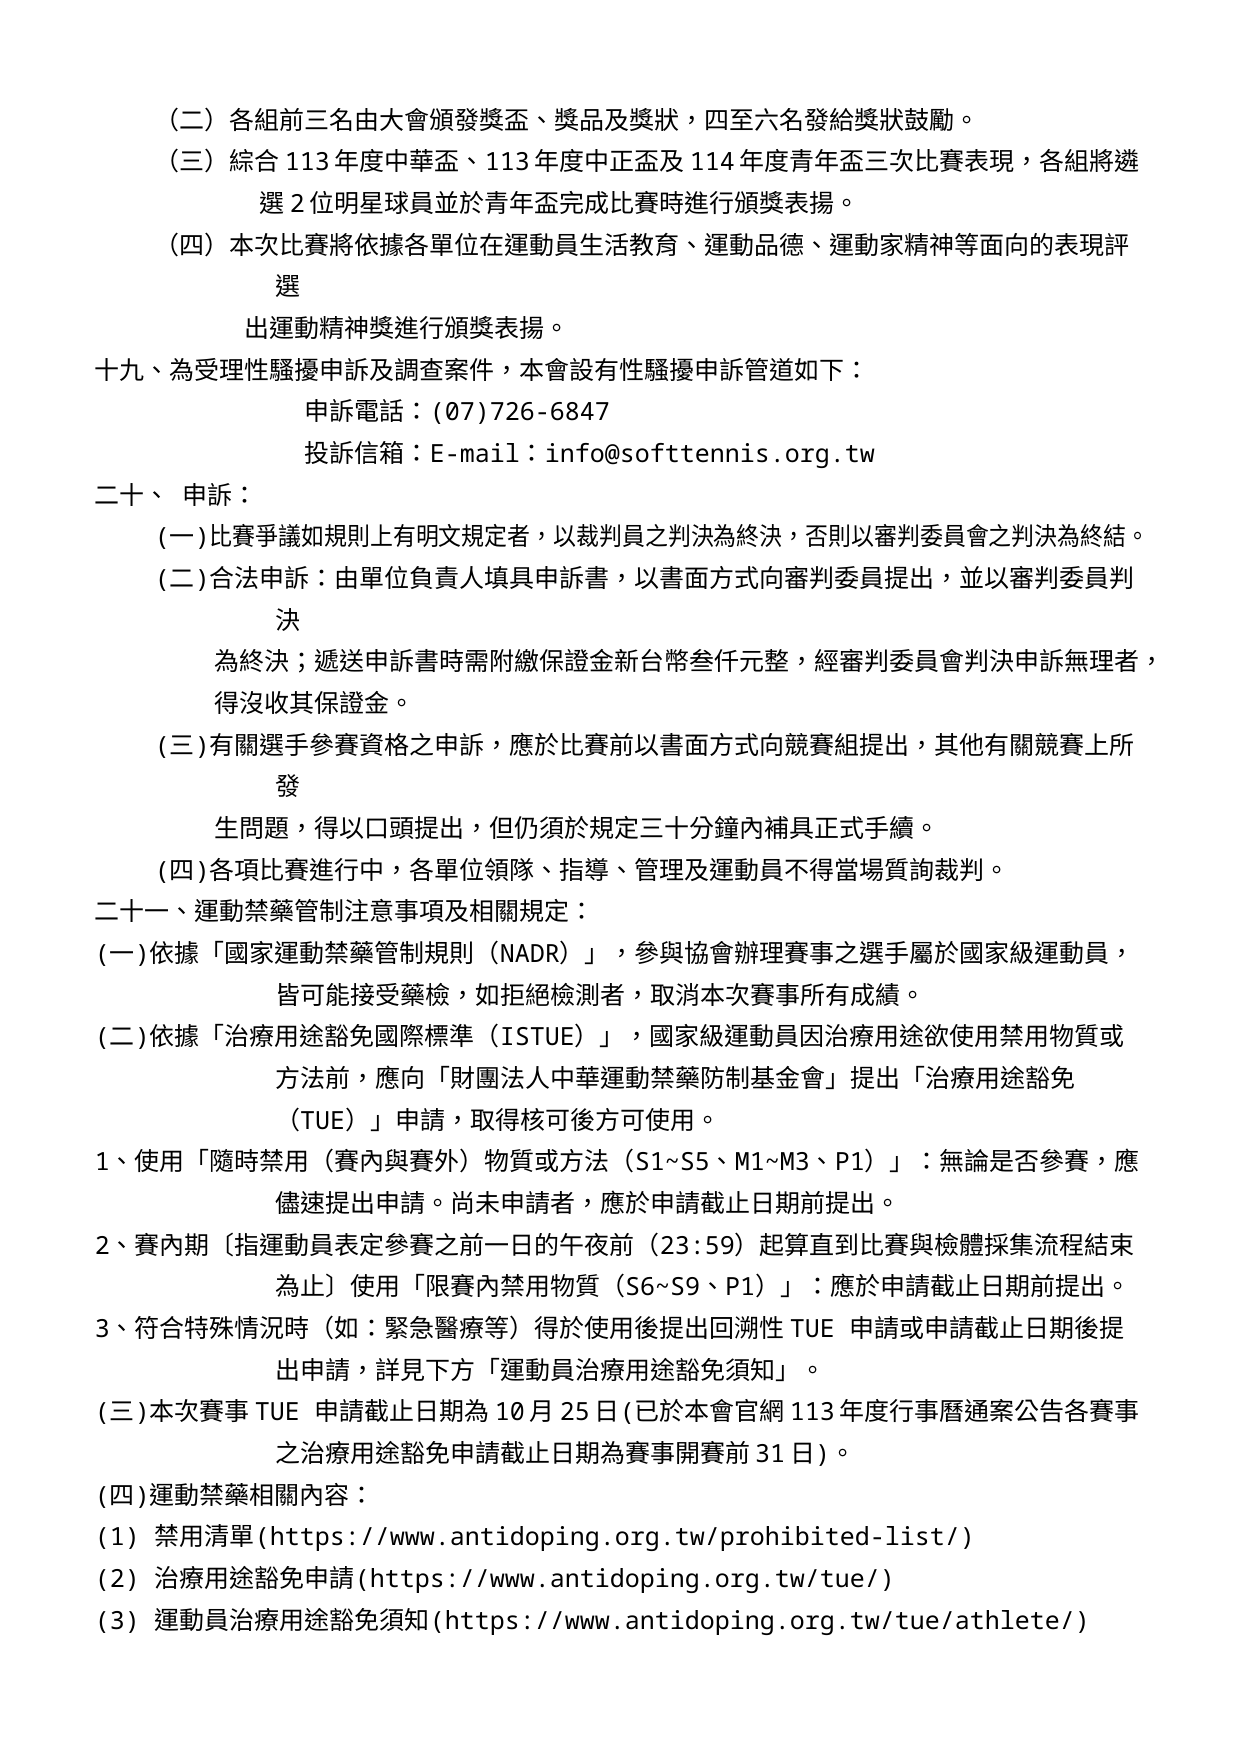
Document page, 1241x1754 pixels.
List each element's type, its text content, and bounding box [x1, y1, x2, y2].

text 二十一、運動禁藥管制注意事項及相關規定： [94, 887, 1146, 929]
text 十九、為受理性騷擾申訴及調查案件，本會設有性騷擾申訴管道如下： [94, 346, 1146, 387]
text 選2位明星球員並於青年盃完成比賽時進行頒獎表揚。 [94, 179, 1146, 221]
text （三）綜合113年度中華盃、113年度中正盃及114年度青年盃三次比賽表現，各組將遴 [94, 137, 1146, 179]
text 1、使用「隨時禁用（賽內與賽外）物質或方法（S1~S5、M1~M3、P1）」：無論是否參賽，應儘速提出申請。尚未申請者，應於申請截止日期前提出。 [94, 1137, 1146, 1221]
text （四）本次比賽將依據各單位在運動員生活教育、運動品德、運動家精神等面向的表現評選 [94, 221, 1146, 304]
text （二）各組前三名由大會頒發獎盃、獎品及獎狀，四至六名發給獎狀鼓勵。 [94, 96, 1146, 137]
text (3) 運動員治療用途豁免須知(https://www.antidoping.org.tw/tue/athlete/) [94, 1596, 1146, 1637]
text (四)各項比賽進行中，各單位領隊、指導、管理及運動員不得當場質詢裁判。 [94, 846, 1146, 887]
text (三)有關選手參賽資格之申訴，應於比賽前以書面方式向競賽組提出，其他有關競賽上所發 [94, 721, 1146, 804]
text 投訴信箱：E-mail：info@softtennis.org.tw [94, 429, 1146, 471]
text (一)比賽爭議如規則上有明文規定者，以裁判員之判決為終決，否則以審判委員會之判決為終結。 [94, 512, 1146, 554]
text (三)本次賽事TUE 申請截止日期為10月25日(已於本會官網113年度行事曆通案公告各賽事之治療用途豁免申請截止日期為賽事開賽前31日)。 [94, 1387, 1146, 1471]
text 3、符合特殊情況時（如：緊急醫療等）得於使用後提出回溯性TUE 申請或申請截止日期後提出申請，詳見下方「運動員治療用途豁免須知」。 [94, 1304, 1146, 1387]
text 2、賽內期〔指運動員表定參賽之前一日的午夜前（23:59）起算直到比賽與檢體採集流程結束為止〕使用「限賽內禁用物質（S6~S9、P1）」：應於申請截止日期前提出。 [94, 1221, 1146, 1304]
text 得沒收其保證金。 [94, 679, 1146, 721]
text 生問題，得以口頭提出，但仍須於規定三十分鐘內補具正式手續。 [94, 804, 1146, 846]
text (1) 禁用清單(https://www.antidoping.org.tw/prohibited-list/) [94, 1512, 1146, 1554]
text (二)依據「治療用途豁免國際標準（ISTUE）」，國家級運動員因治療用途欲使用禁用物質或方法前，應向「財團法人中華運動禁藥防制基金會」提出「治療用途豁免（TUE）」申請，取得核可後方可使用。 [94, 1012, 1146, 1137]
text 二十、 申訴： [94, 471, 1146, 512]
text (一)依據「國家運動禁藥管制規則（NADR）」，參與協會辦理賽事之選手屬於國家級運動員，皆可能接受藥檢，如拒絕檢測者，取消本次賽事所有成績。 [94, 929, 1146, 1012]
text 出運動精神獎進行頒獎表揚。 [94, 304, 1146, 346]
text 申訴電話：(07)726-6847 [94, 387, 1146, 429]
text 為終決；遞送申訴書時需附繳保證金新台幣叁仟元整，經審判委員會判決申訴無理者， [94, 637, 1146, 679]
text (2) 治療用途豁免申請(https://www.antidoping.org.tw/tue/) [94, 1554, 1146, 1596]
text (二)合法申訴：由單位負責人填具申訴書，以書面方式向審判委員提出，並以審判委員判決 [94, 554, 1146, 637]
text (四)運動禁藥相關內容： [94, 1471, 1146, 1512]
